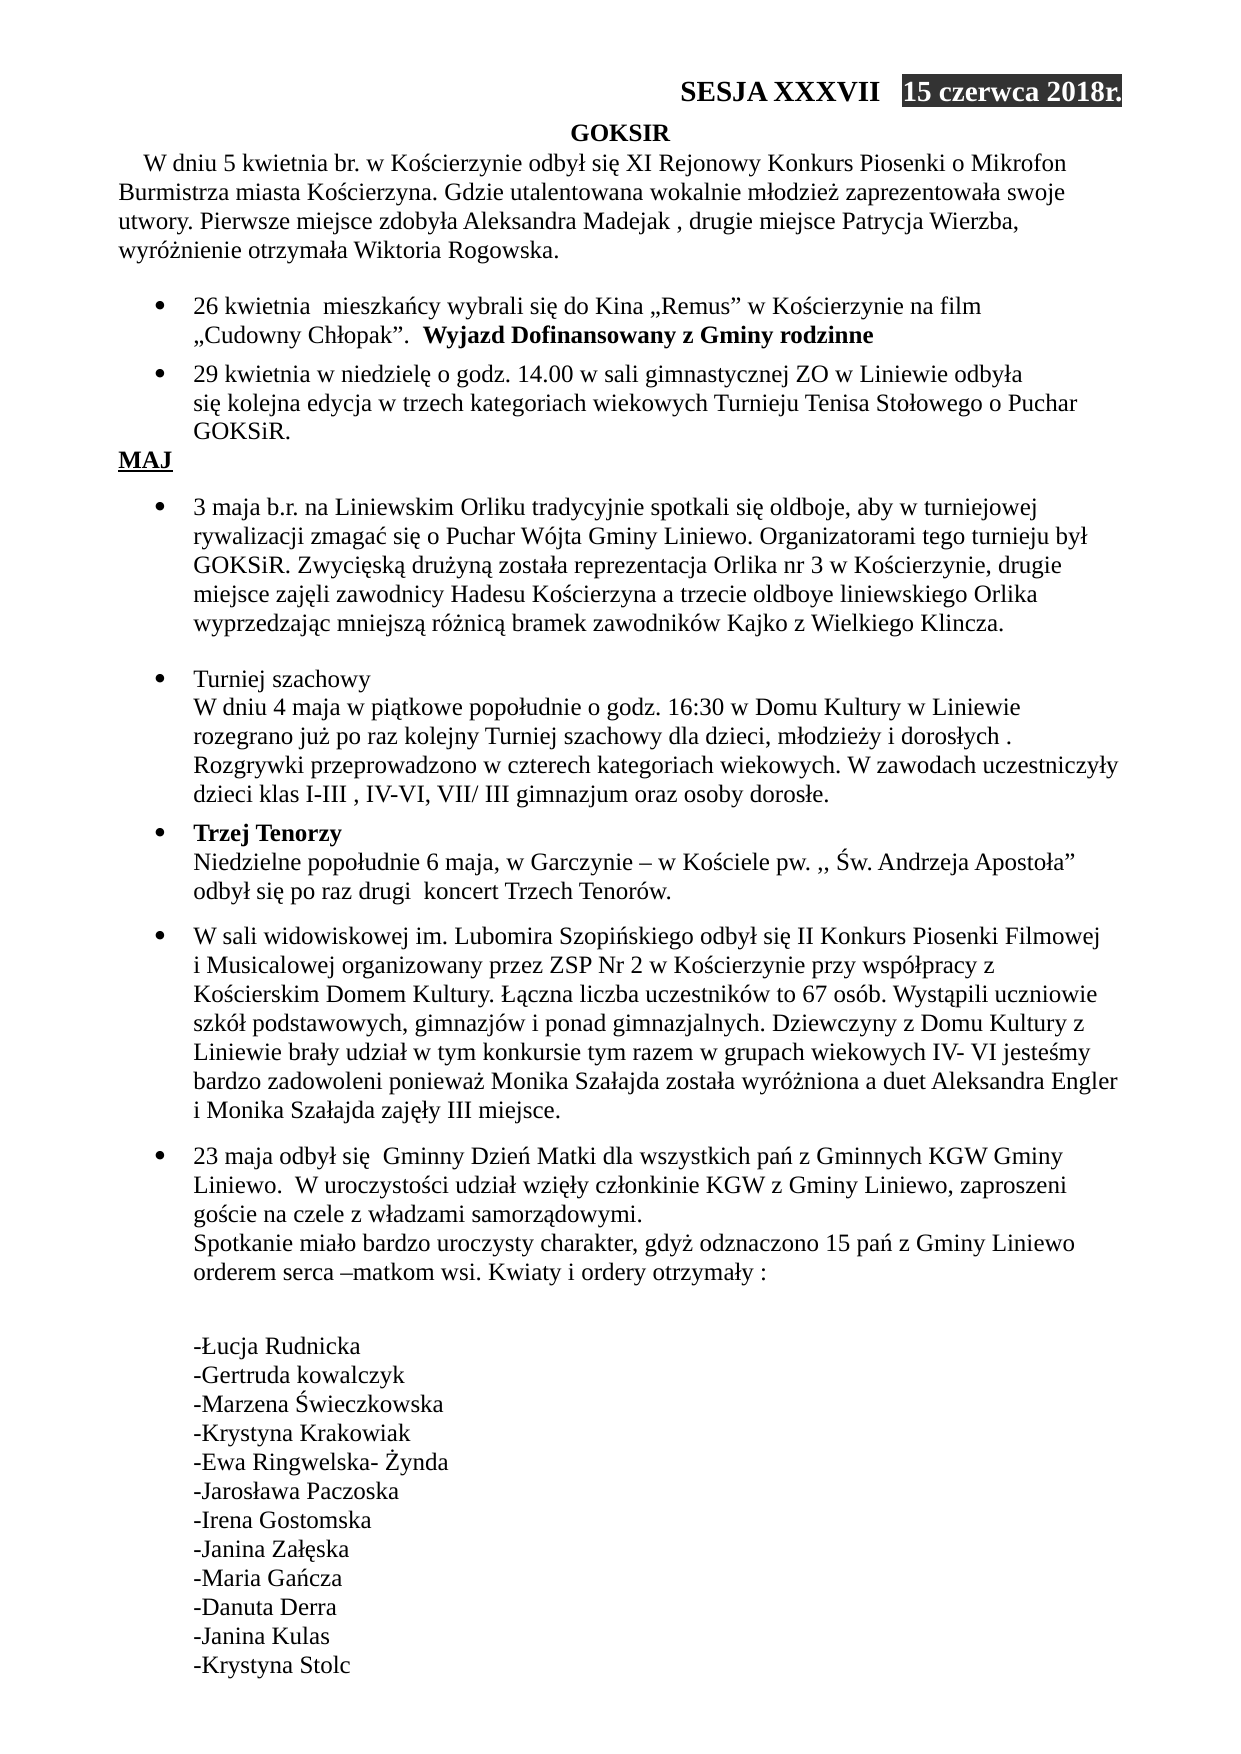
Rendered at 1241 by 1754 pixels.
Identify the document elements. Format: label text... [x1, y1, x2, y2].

list Turniej szachowy W dniu 4 maja w piątkowe popołudnie o godz. 16:30 w Domu Kultury w Liniewie rozegrano już po raz kolejny Turniej szachowy dla dzieci, młodzieży i dorosłych . Rozgrywki przeprowadzono w czterech kategoriach wiekowych. W zawodach uczestniczyły dzieci klas I-III , IV-VI, VII/ III gimnazjum oraz osoby dorosłe. [156, 664, 1122, 807]
list 23 maja odbył się Gminny Dzień Matki dla wszystkich pań z Gminnych KGW Gminy Liniewo. W uroczystości udział wzięły członkinie KGW z Gminy Liniewo, zaproszeni goście na czele z władzami samorządowymi. Spotkanie miało bardzo uroczysty charakter, gdyż odznaczono 15 pań z Gminy Liniewo orderem serca –matkom wsi. Kwiaty i ordery otrzymały : [156, 1141, 1122, 1285]
list Trzej Tenorzy Niedzielne popołudnie 6 maja, w Garczynie – w Kościele pw. ,, Św. Andrzeja Apostoła” odbył się po raz drugi koncert Trzech Tenorów. [156, 818, 1122, 904]
text MAJ [118, 445, 1122, 475]
list -Łucja Rudnicka -Gertruda kowalczyk -Marzena Świeczkowska -Krystyna Krakowiak -Ewa Ringwelska- Żynda -Jarosława Paczoska -Irena Gostomska -Janina Załęska -Maria Gańcza -Danuta Derra -Janina Kulas -Krystyna Stolc [156, 1302, 1122, 1678]
list 3 maja b.r. na Liniewskim Orliku tradycyjnie spotkali się oldboje, aby w turniejowej rywalizacji zmagać się o Puchar Wójta Gminy Liniewo. Organizatorami tego turnieju był GOKSiR. Zwycięską drużyną została reprezentacja Orlika nr 3 w Kościerzynie, drugie miejsce zajęli zawodnicy Hadesu Kościerzyna a trzecie oldboye liniewskiego Orlika wyprzedzając mniejszą różnicą bramek zawodników Kajko z Wielkiego Klincza. [156, 492, 1122, 636]
text W dniu 5 kwietnia br. w Kościerzynie odbył się XI Rejonowy Konkurs Piosenki o Mikrofon Burmistrza miasta Kościerzyna. Gdzie utalentowana wokalnie młodzież zaprezentowała swoje utwory. Pierwsze miejsce zdobyła Aleksandra Madejak , drugie miejsce Patrycja Wierzba, wyróżnienie otrzymała Wiktoria Rogowska. [118, 147, 1122, 264]
list 26 kwietnia mieszkańcy wybrali się do Kina „Remus” w Kościerzynie na film „Cudowny Chłopak”. Wyjazd Dofinansowany z Gminy rodzinne [156, 291, 1122, 348]
list 29 kwietnia w niedzielę o godz. 14.00 w sali gimnastycznej ZO w Liniewie odbyła się kolejna edycja w trzech kategoriach wiekowych Turnieju Tenisa Stołowego o Puchar GOKSiR. [156, 359, 1122, 445]
list W sali widowiskowej im. Lubomira Szopińskiego odbył się II Konkurs Piosenki Filmowej i Musicalowej organizowany przez ZSP Nr 2 w Kościerzynie przy współpracy z Kościerskim Domem Kultury. Łączna liczba uczestników to 67 osób. Wystąpili uczniowie szkół podstawowych, gimnazjów i ponad gimnazjalnych. Dziewczyny z Domu Kultury z Liniewie brały udział w tym konkursie tym razem w grupach wiekowych IV- VI jesteśmy bardzo zadowoleni ponieważ Monika Szałajda została wyróżniona a duet Aleksandra Engler i Monika Szałajda zajęły III miejsce. [156, 921, 1122, 1124]
text GOKSIR [118, 118, 1122, 147]
